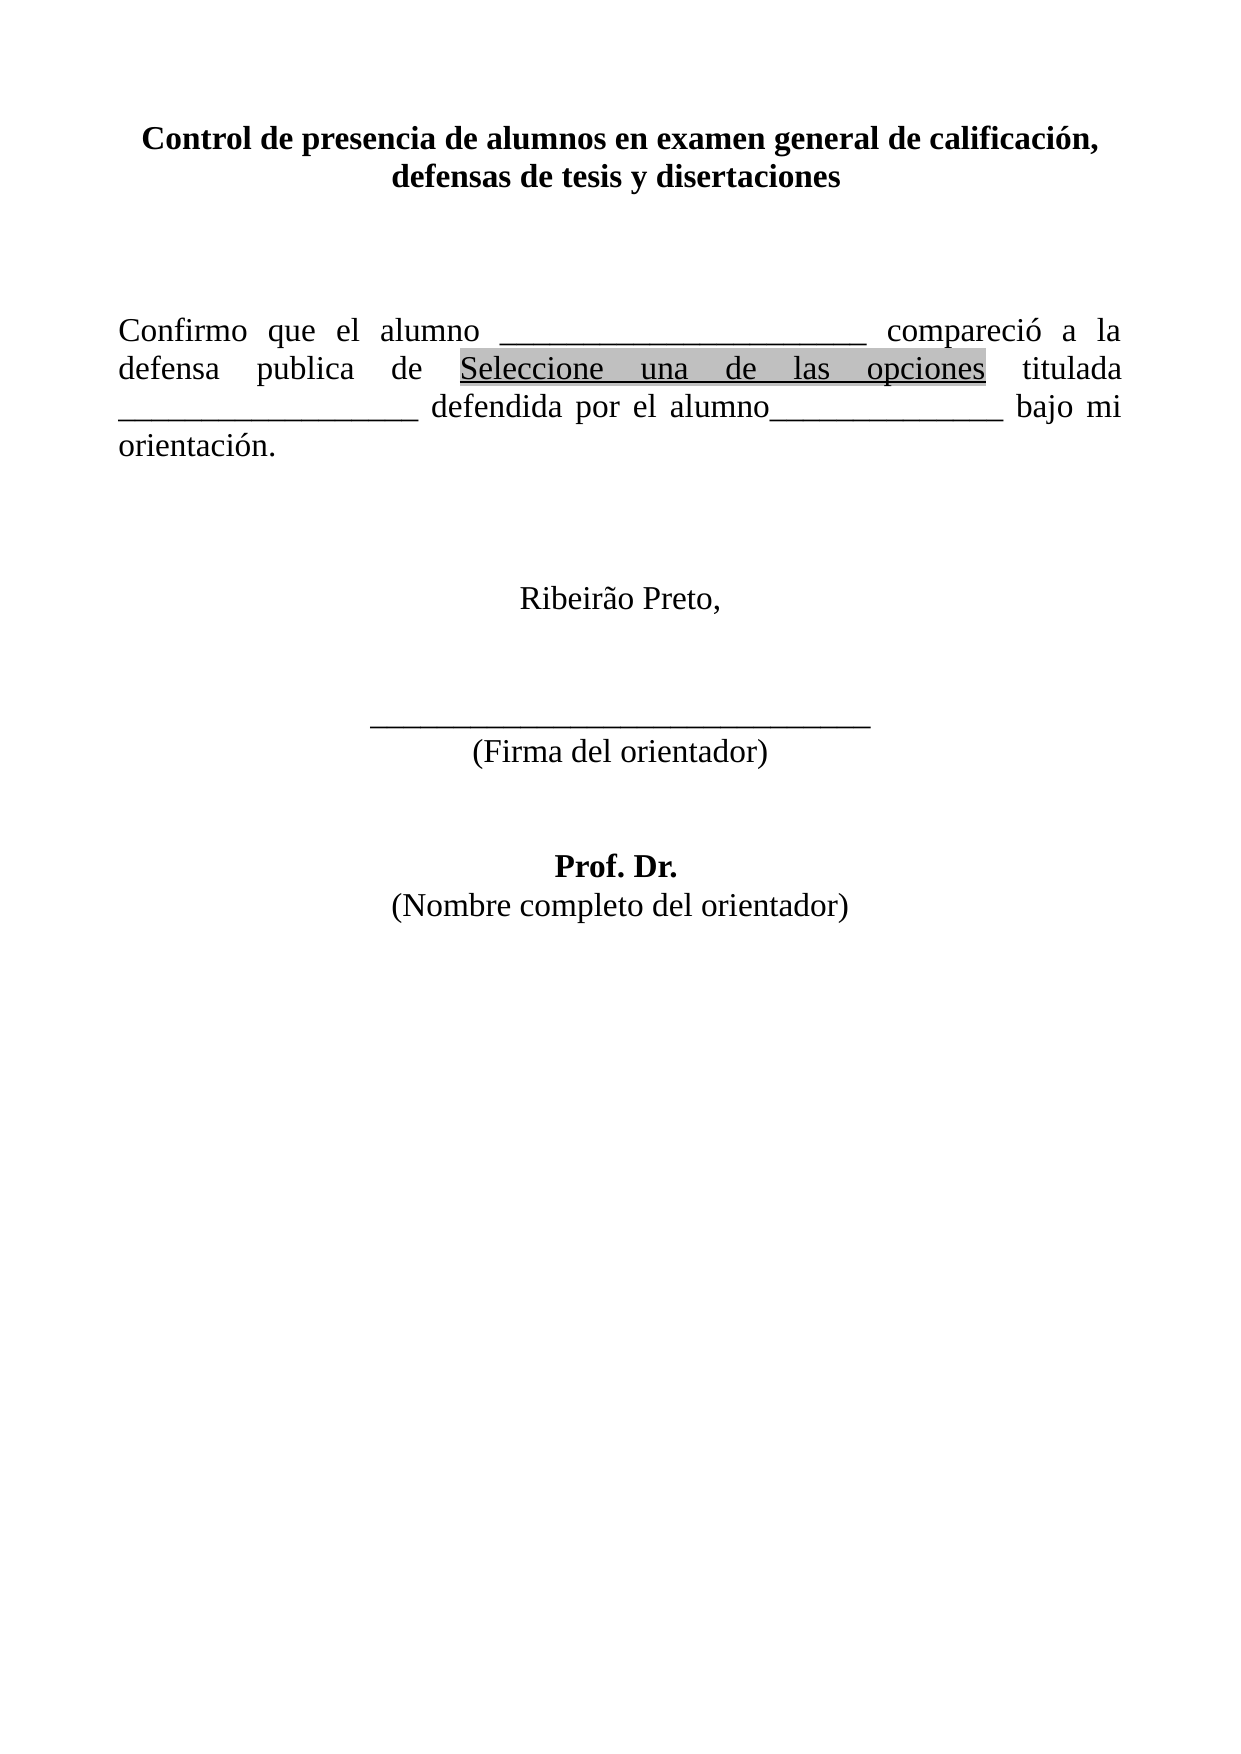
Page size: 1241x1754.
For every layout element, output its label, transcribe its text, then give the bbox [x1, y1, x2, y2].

text (Nombre completo del orientador) [118, 885, 1122, 923]
text ­­______________________________ [118, 693, 1122, 731]
text Prof. Dr. [118, 846, 1122, 885]
text Confirmo que el alumno ______________________ compareció a la defensa publica de Seleccione una de las opciones titulada __________________ defendida por el alumno______________ bajo mi orientación. [118, 310, 1122, 463]
text (Firma del orientador) [118, 731, 1122, 770]
text Ribeirão Preto, [118, 578, 1122, 616]
text Control de presencia de alumnos en examen general de calificación, defensas de tesis y disertaciones [118, 118, 1122, 195]
